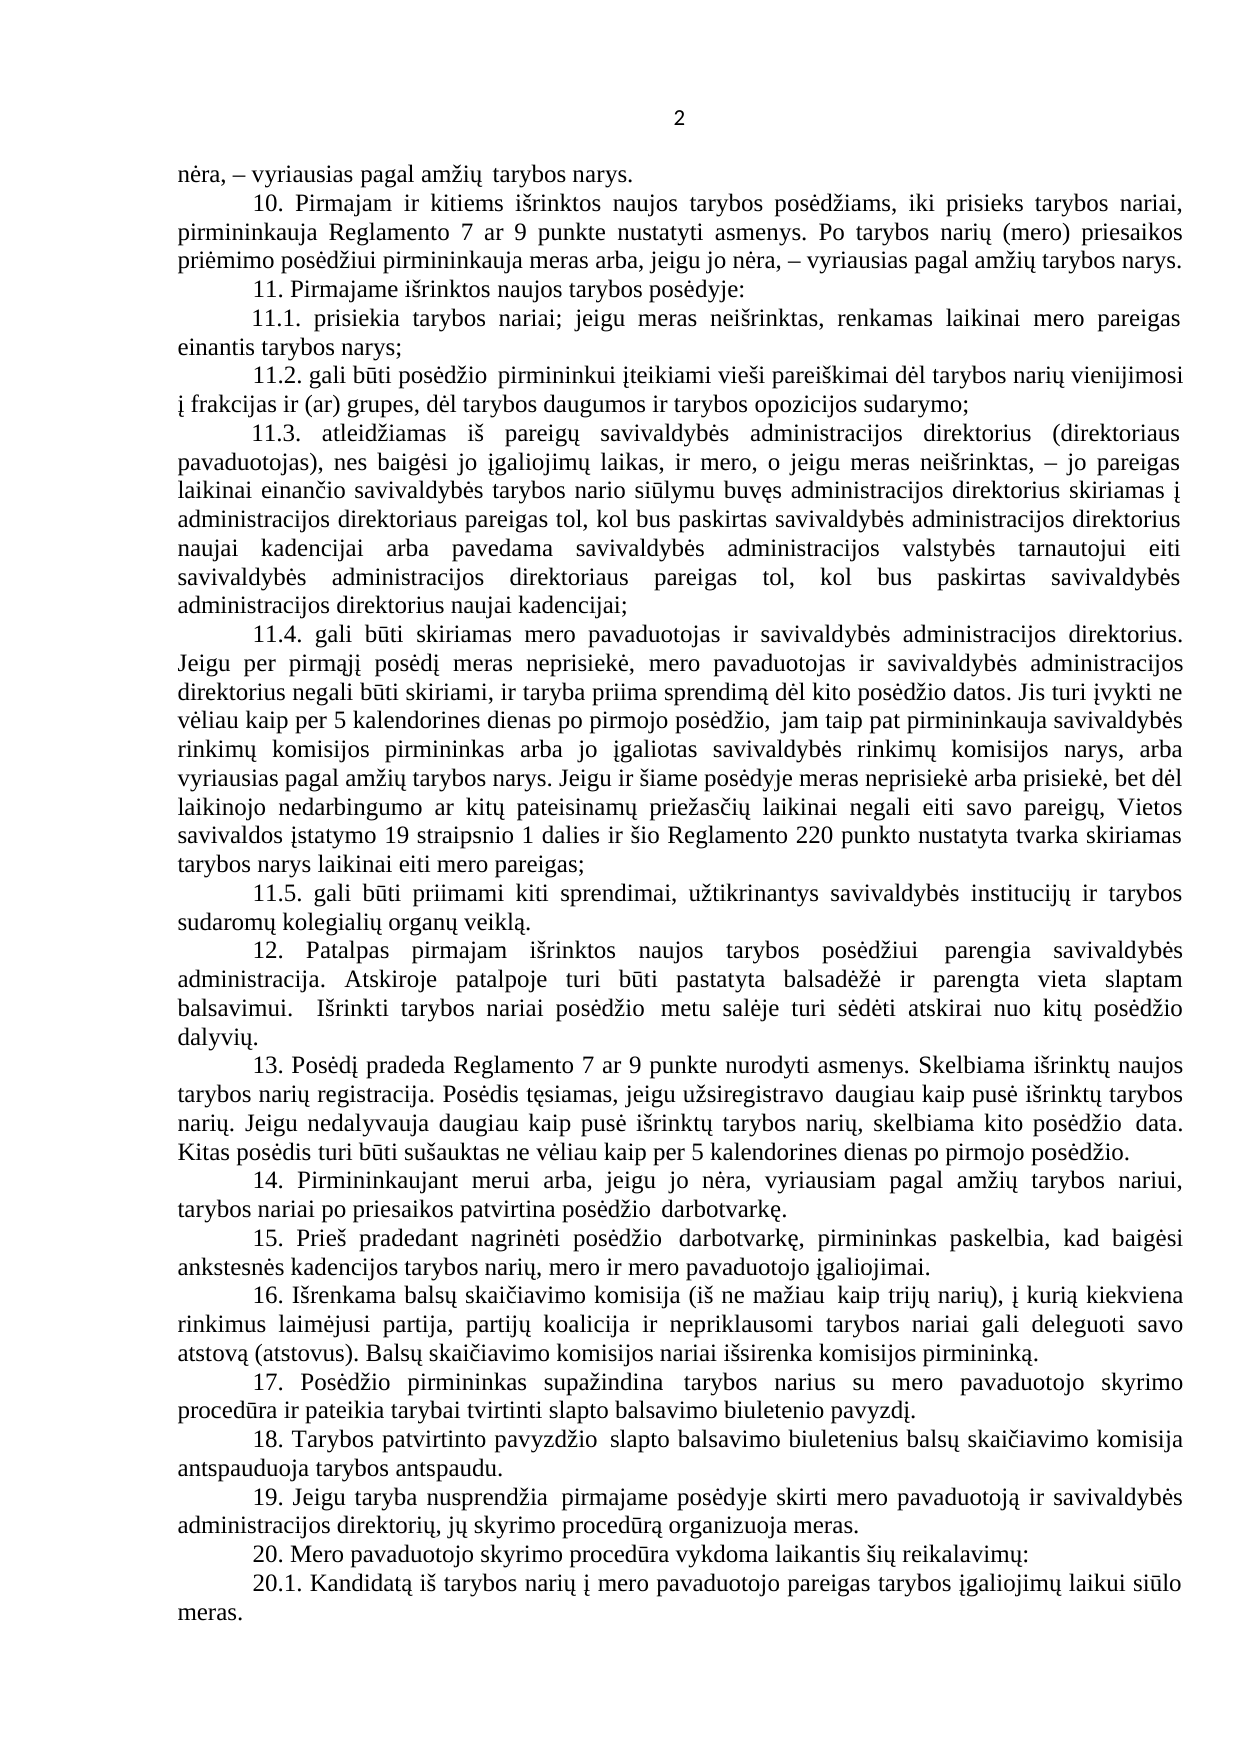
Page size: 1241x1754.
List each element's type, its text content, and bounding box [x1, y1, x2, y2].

text 10. Pirmajam ir kitiems išrinktos naujos tarybos posėdžiams, iki prisieks tarybos nariai, pirmininkauja Reglamento 7 ar 9 punkte nustatyti asmenys. Po tarybos narių (mero) priesaikos priėmimo posėdžiui pirmininkauja meras arba, jeigu jo nėra, – vyriausias pagal amžių tarybos narys. [177, 188, 1183, 274]
text 20.1. Kandidatą iš tarybos narių į mero pavaduotojo pareigas tarybos įgaliojimų laikui siūlo meras. [177, 1568, 1183, 1626]
text 20. Mero pavaduotojo skyrimo procedūra vykdoma laikantis šių reikalavimų: [177, 1539, 1183, 1568]
text 11.3. atleidžiamas iš pareigų savivaldybės administracijos direktorius (direktoriaus pavaduotojas), nes baigėsi jo įgaliojimų laikas, ir mero, o jeigu meras neišrinktas, – jo pareigas laikinai einančio savivaldybės tarybos nario siūlymu buvęs administracijos direktorius skiriamas į administracijos direktoriaus pareigas tol, kol bus paskirtas savivaldybės administracijos direktorius naujai kadencijai arba pavedama savivaldybės administracijos valstybės tarnautojui eiti savivaldybės administracijos direktoriaus pareigas tol, kol bus paskirtas savivaldybės administracijos direktorius naujai kadencijai; [177, 418, 1181, 619]
text 11.5. gali būti priimami kiti sprendimai, užtikrinantys savivaldybės institucijų ir tarybos sudaromų kolegialių organų veiklą. [177, 878, 1183, 936]
text 11.4. gali būti skiriamas mero pavaduotojas ir savivaldybės administracijos direktorius. Jeigu per pirmąjį posėdį meras neprisiekė, mero pavaduotojas ir savivaldybės administracijos direktorius negali būti skiriami, ir taryba priima sprendimą dėl kito posėdžio datos. Jis turi įvykti ne vėliau kaip per 5 kalendorines dienas po pirmojo posėdžio, jam taip pat pirmininkauja savivaldybės rinkimų komisijos pirmininkas arba jo įgaliotas savivaldybės rinkimų komisijos narys, arba vyriausias pagal amžių tarybos narys. Jeigu ir šiame posėdyje meras neprisiekė arba prisiekė, bet dėl laikinojo nedarbingumo ar kitų pateisinamų priežasčių laikinai negali eiti savo pareigų, Vietos savivaldos įstatymo 19 straipsnio 1 dalies ir šio Reglamento 220 punkto nustatyta tvarka skiriamas tarybos narys laikinai eiti mero pareigas; [177, 619, 1183, 878]
text 11.1. prisiekia tarybos nariai; jeigu meras neišrinktas, renkamas laikinai mero pareigas einantis tarybos narys; [177, 303, 1181, 361]
text 11.2. gali būti posėdžio pirmininkui įteikiami vieši pareiškimai dėl tarybos narių vienijimosi į frakcijas ir (ar) grupes, dėl tarybos daugumos ir tarybos opozicijos sudarymo; [177, 361, 1183, 418]
text 19. Jeigu taryba nusprendžia pirmajame posėdyje skirti mero pavaduotoją ir savivaldybės administracijos direktorių, jų skyrimo procedūrą organizuoja meras. [177, 1482, 1183, 1539]
text 14. Pirmininkaujant merui arba, jeigu jo nėra, vyriausiam pagal amžių tarybos nariui, tarybos nariai po priesaikos patvirtina posėdžio darbotvarkę. [177, 1166, 1183, 1223]
text 15. Prieš pradedant nagrinėti posėdžio darbotvarkę, pirmininkas paskelbia, kad baigėsi ankstesnės kadencijos tarybos narių, mero ir mero pavaduotojo įgaliojimai. [177, 1223, 1183, 1281]
text 12. Patalpas pirmajam išrinktos naujos tarybos posėdžiui parengia savivaldybės administracija. Atskiroje patalpoje turi būti pastatyta balsadėžė ir parengta vieta slaptam balsavimui. Išrinkti tarybos nariai posėdžio metu salėje turi sėdėti atskirai nuo kitų posėdžio dalyvių. [177, 936, 1183, 1051]
text nėra, – vyriausias pagal amžių tarybos narys. [177, 159, 1183, 188]
text 17. Posėdžio pirmininkas supažindina tarybos narius su mero pavaduotojo skyrimo procedūra ir pateikia tarybai tvirtinti slapto balsavimo biuletenio pavyzdį. [177, 1367, 1183, 1424]
text 13. Posėdį pradeda Reglamento 7 ar 9 punkte nurodyti asmenys. Skelbiama išrinktų naujos tarybos narių registracija. Posėdis tęsiamas, jeigu užsiregistravo daugiau kaip pusė išrinktų tarybos narių. Jeigu nedalyvauja daugiau kaip pusė išrinktų tarybos narių, skelbiama kito posėdžio data. Kitas posėdis turi būti sušauktas ne vėliau kaip per 5 kalendorines dienas po pirmojo posėdžio. [177, 1051, 1183, 1166]
text 16. Išrenkama balsų skaičiavimo komisija (iš ne mažiau kaip trijų narių), į kurią kiekviena rinkimus laimėjusi partija, partijų koalicija ir nepriklausomi tarybos nariai gali deleguoti savo atstovą (atstovus). Balsų skaičiavimo komisijos nariai išsirenka komisijos pirmininką. [177, 1281, 1183, 1367]
text 18. Tarybos patvirtinto pavyzdžio slapto balsavimo biuletenius balsų skaičiavimo komisija antspauduoja tarybos antspaudu. [177, 1424, 1183, 1482]
text 11. Pirmajame išrinktos naujos tarybos posėdyje: [177, 274, 1183, 303]
